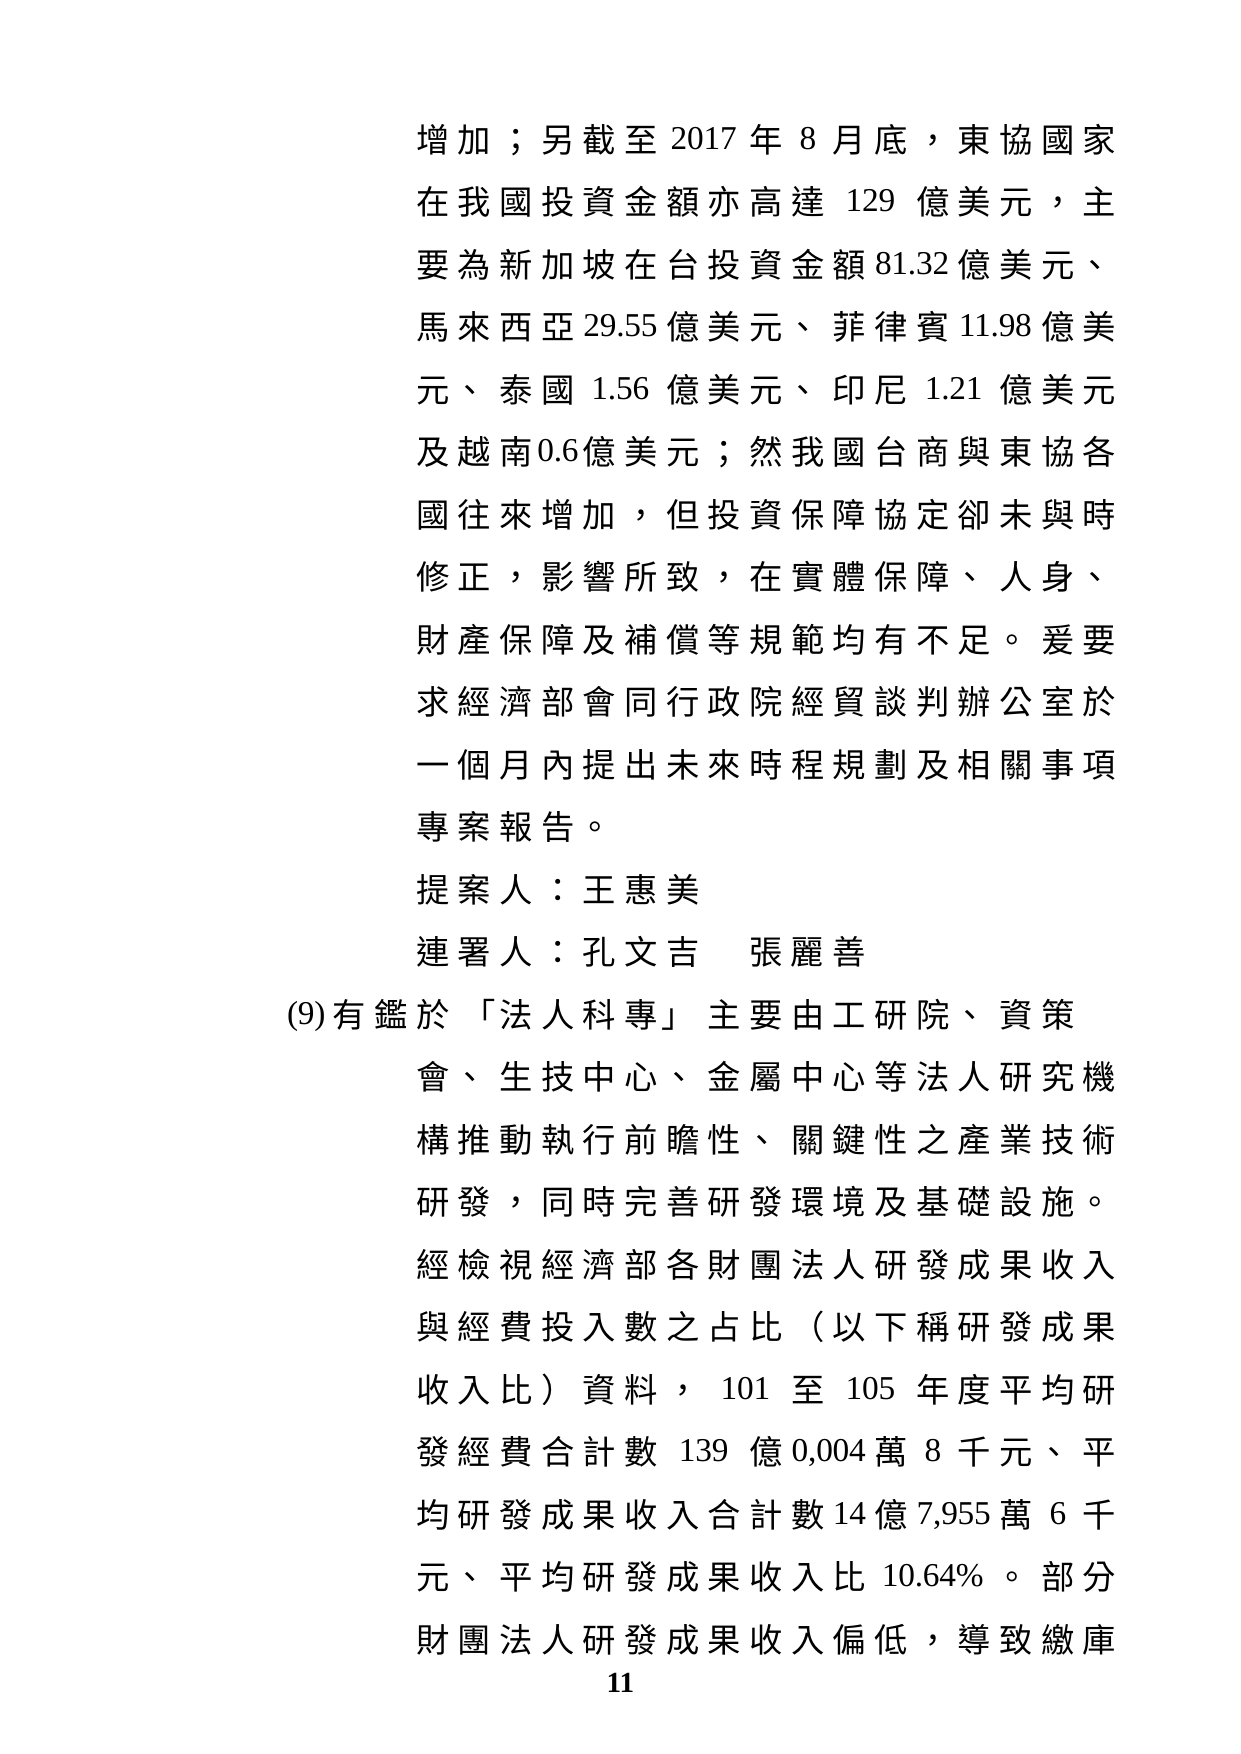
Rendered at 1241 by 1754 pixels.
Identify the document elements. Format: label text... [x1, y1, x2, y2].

text 提案人：王惠美 [394, 846, 1016, 908]
list 增加；另截至2017年8月底，東協國家在我國投資金額亦高達129億美元，主要為新加坡在台投資金額81.32億美元、馬來西亞29.55億美元、菲律賓11.98億美元、泰國1.56億美元、印尼1.21億美元及越南0.6億美元；然我國台商與東協各國往來增加，但投資保障協定卻未與時修正，影響所致，在實體保障、人身、財產保障及補償等規範均有不足。爰要求經濟部會同行政院經貿談判辦公室於一個月內提出未來時程規劃及相關事項專案報告。 [273, 96, 1120, 846]
list 有鑑於「法人科專」主要由工研院、資策會、生技中心、金屬中心等法人研究機構推動執行前瞻性、關鍵性之產業技術研發，同時完善研發環境及基礎設施。經檢視經濟部各財團法人研發成果收入與經費投入數之占比（以下稱研發成果收入比）資料，101至105年度平均研發經費合計數139億0,004萬8千元、平均研發成果收入合計數14億7,955萬6千元、平均研發成果收入比10.64%。部分財團法人研發成果收入偏低，導致繳庫 [273, 971, 1120, 1658]
text 連署人：孔文吉 張麗善 [394, 908, 1016, 971]
